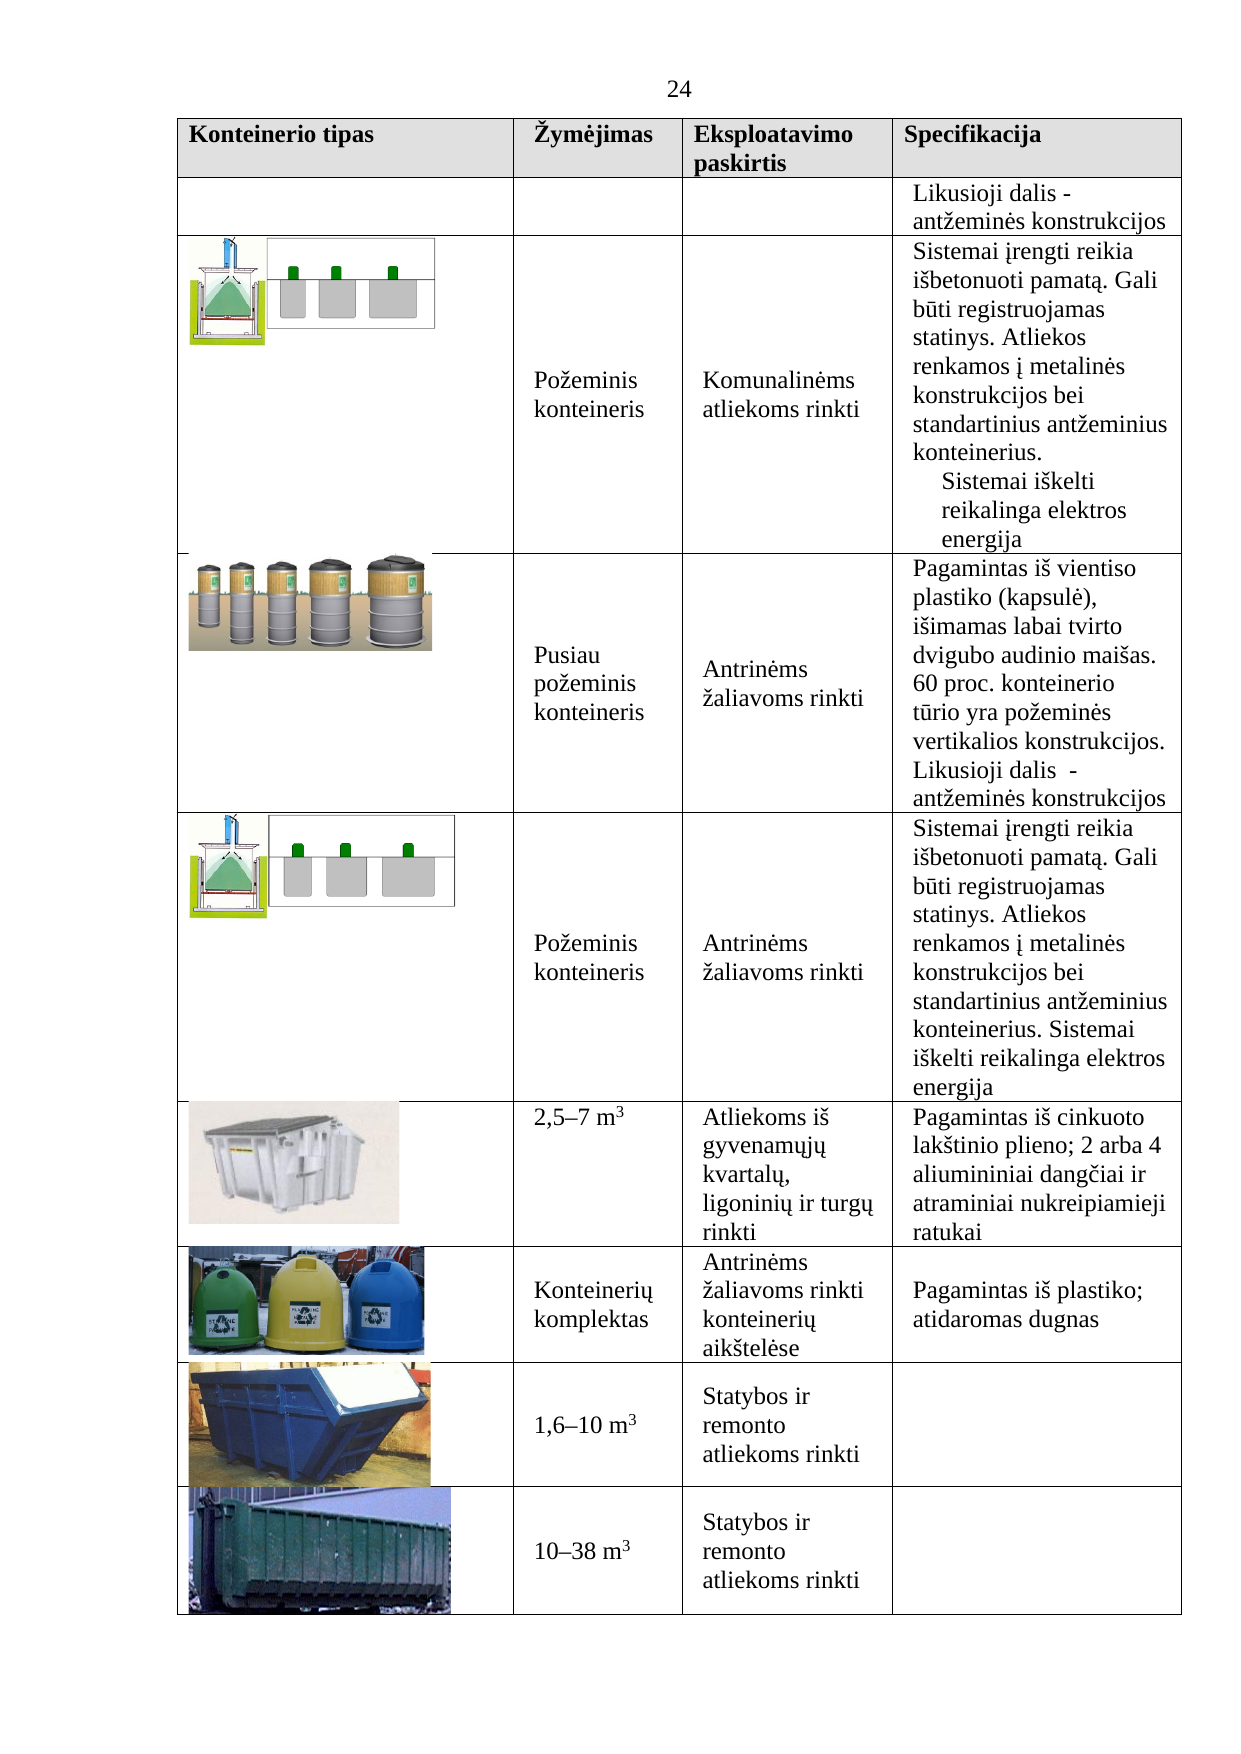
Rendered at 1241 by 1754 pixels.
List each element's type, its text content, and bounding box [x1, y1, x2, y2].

table_header Eksploatavimo paskirtis [683, 119, 892, 177]
table_cell Sistemai įrengti reikia išbetonuoti pamatą. Gali būti registruojamas statinys. Atliekos renkamos į metalinės konstrukcijos bei standartinius antžeminius konteinerius. Sistemai iškelti reikalinga elektros energija [893, 236, 1181, 552]
table_cell Pusiau požeminis konteineris [514, 554, 682, 812]
table_cell [178, 1102, 513, 1246]
table_cell [431, 1363, 513, 1486]
table_header Žymėjimas [514, 119, 682, 177]
table_cell Pagamintas iš vientiso plastiko (kapsulė), išimamas labai tvirto dvigubo audinio maišas. 60 proc. konteinerio tūrio yra požeminės vertikalios konstrukcijos. Likusioji dalis - antžeminės konstrukcijos [893, 554, 1181, 812]
table_cell [178, 178, 513, 235]
table_cell [178, 554, 513, 812]
table_cell 10–38 m3 [514, 1487, 682, 1614]
table_cell [514, 178, 682, 235]
table_cell Pagamintas iš cinkuoto lakštinio plieno; 2 arba 4 aliumininiai dangčiai ir atraminiai nukreipiamieji ratukai [893, 1102, 1181, 1246]
table_cell [893, 1487, 1181, 1614]
table_cell Požeminis konteineris [514, 813, 682, 1101]
table_cell [683, 178, 892, 235]
table_cell [178, 813, 513, 1101]
table_cell 1,6–10 m3 [514, 1363, 682, 1486]
table_cell [451, 1487, 513, 1614]
table_cell [893, 1363, 1181, 1486]
table_cell Antrinėms žaliavoms rinkti [683, 813, 892, 1101]
table_cell Antrinėms žaliavoms rinkti [683, 554, 892, 812]
table_header Specifikacija [893, 119, 1181, 177]
table_cell [178, 1487, 188, 1614]
table_cell Konteinerių komplektas [514, 1247, 682, 1362]
table_cell [178, 236, 513, 552]
table_cell [178, 1363, 188, 1486]
table_header Konteinerio tipas [178, 119, 513, 177]
table_cell 2,5–7 m3 [514, 1102, 682, 1246]
table_cell [178, 1247, 513, 1362]
table_cell Sistemai įrengti reikia išbetonuoti pamatą. Gali būti registruojamas statinys. Atliekos renkamos į metalinės konstrukcijos bei standartinius antžeminius konteinerius. Sistemai iškelti reikalinga elektros energija [893, 813, 1181, 1101]
table_cell Komunalinėms atliekoms rinkti [683, 236, 892, 552]
table_cell Pagamintas iš plastiko; atidaromas dugnas [893, 1247, 1181, 1362]
table_cell Atliekoms iš gyvenamųjų kvartalų, ligoninių ir turgų rinkti [683, 1102, 892, 1246]
table_cell Likusioji dalis - antžeminės konstrukcijos [893, 178, 1181, 235]
table_cell Statybos ir remonto atliekoms rinkti [683, 1363, 892, 1486]
table_cell Antrinėms žaliavoms rinkti konteinerių aikštelėse [683, 1247, 892, 1362]
table_cell Statybos ir remonto atliekoms rinkti [683, 1487, 892, 1614]
table_cell Požeminis konteineris [514, 236, 682, 552]
